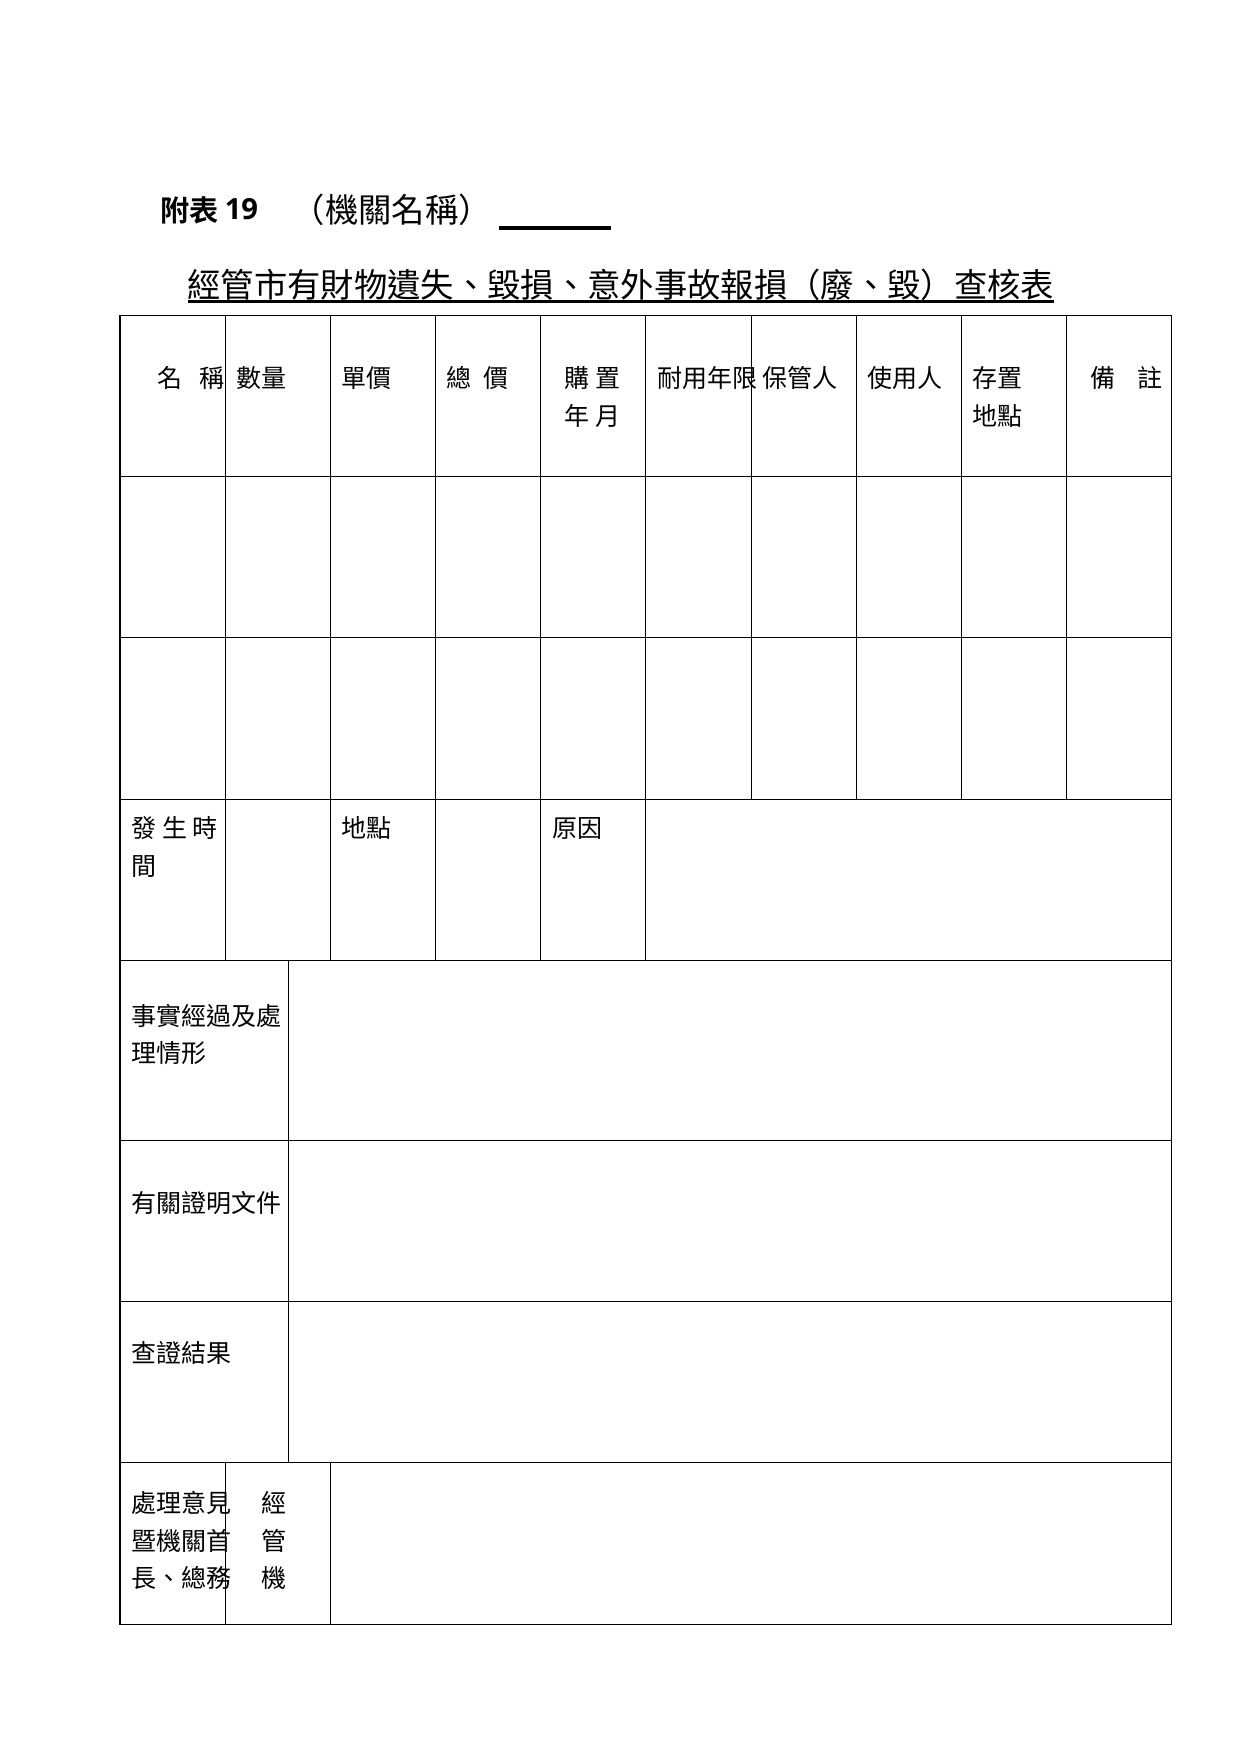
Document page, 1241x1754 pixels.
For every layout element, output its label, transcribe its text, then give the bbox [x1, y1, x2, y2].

table_cell [121, 638, 225, 799]
table_cell [752, 638, 856, 799]
table_cell [646, 477, 751, 637]
table_cell [226, 638, 330, 799]
table_cell [1067, 477, 1171, 637]
table_cell 有關證明文件 [121, 1141, 288, 1301]
table_cell [646, 638, 751, 799]
table_header 使用人 [857, 316, 961, 476]
table_cell [331, 477, 435, 637]
table_header 名 稱 [121, 316, 225, 476]
table_header 購 置 年 月 [541, 316, 645, 476]
table_header 總 價 [436, 316, 540, 476]
table_cell [962, 477, 1066, 637]
table_cell 發 生 時 間 [121, 800, 225, 960]
table_cell 查證結果 [121, 1302, 288, 1462]
table_cell [436, 477, 540, 637]
table_cell [226, 477, 330, 637]
table_cell [436, 800, 540, 960]
table_header 耐用年限 [646, 316, 751, 476]
table_cell [857, 638, 961, 799]
table_header 保管人 [752, 316, 856, 476]
table_cell [331, 638, 435, 799]
table_header 存置 地點 [962, 316, 1066, 476]
table_cell [1067, 638, 1171, 799]
table_header 單價 [331, 316, 435, 476]
table_cell [436, 638, 540, 799]
table_header 數量 [226, 316, 330, 476]
table_cell [752, 477, 856, 637]
text 經管市有財物遺失、毀損、意外事故報損（廢、毀）查核表 [131, 239, 1094, 314]
table_cell [646, 800, 1171, 960]
text 附表19 （機關名稱） [131, 164, 1094, 239]
table_header 備 註 [1067, 316, 1171, 476]
table_cell [289, 961, 1171, 1139]
table_cell [857, 477, 961, 637]
table_cell [962, 638, 1066, 799]
table_cell [226, 800, 330, 960]
table_cell 經 管 機 關 [226, 1463, 330, 1624]
table_cell [541, 638, 645, 799]
table_cell [289, 1302, 1171, 1462]
table_cell [541, 477, 645, 637]
table_cell [289, 1141, 1171, 1301]
table_cell 處理意見暨機關首長、總務（財產）及會 計人員與主辦人員核章 [121, 1463, 225, 1624]
table_cell 地點 [331, 800, 435, 960]
table_cell [121, 477, 225, 637]
table_cell 事實經過及處理情形 [121, 961, 288, 1139]
table_cell 原因 [541, 800, 645, 960]
table_cell [331, 1463, 1171, 1624]
